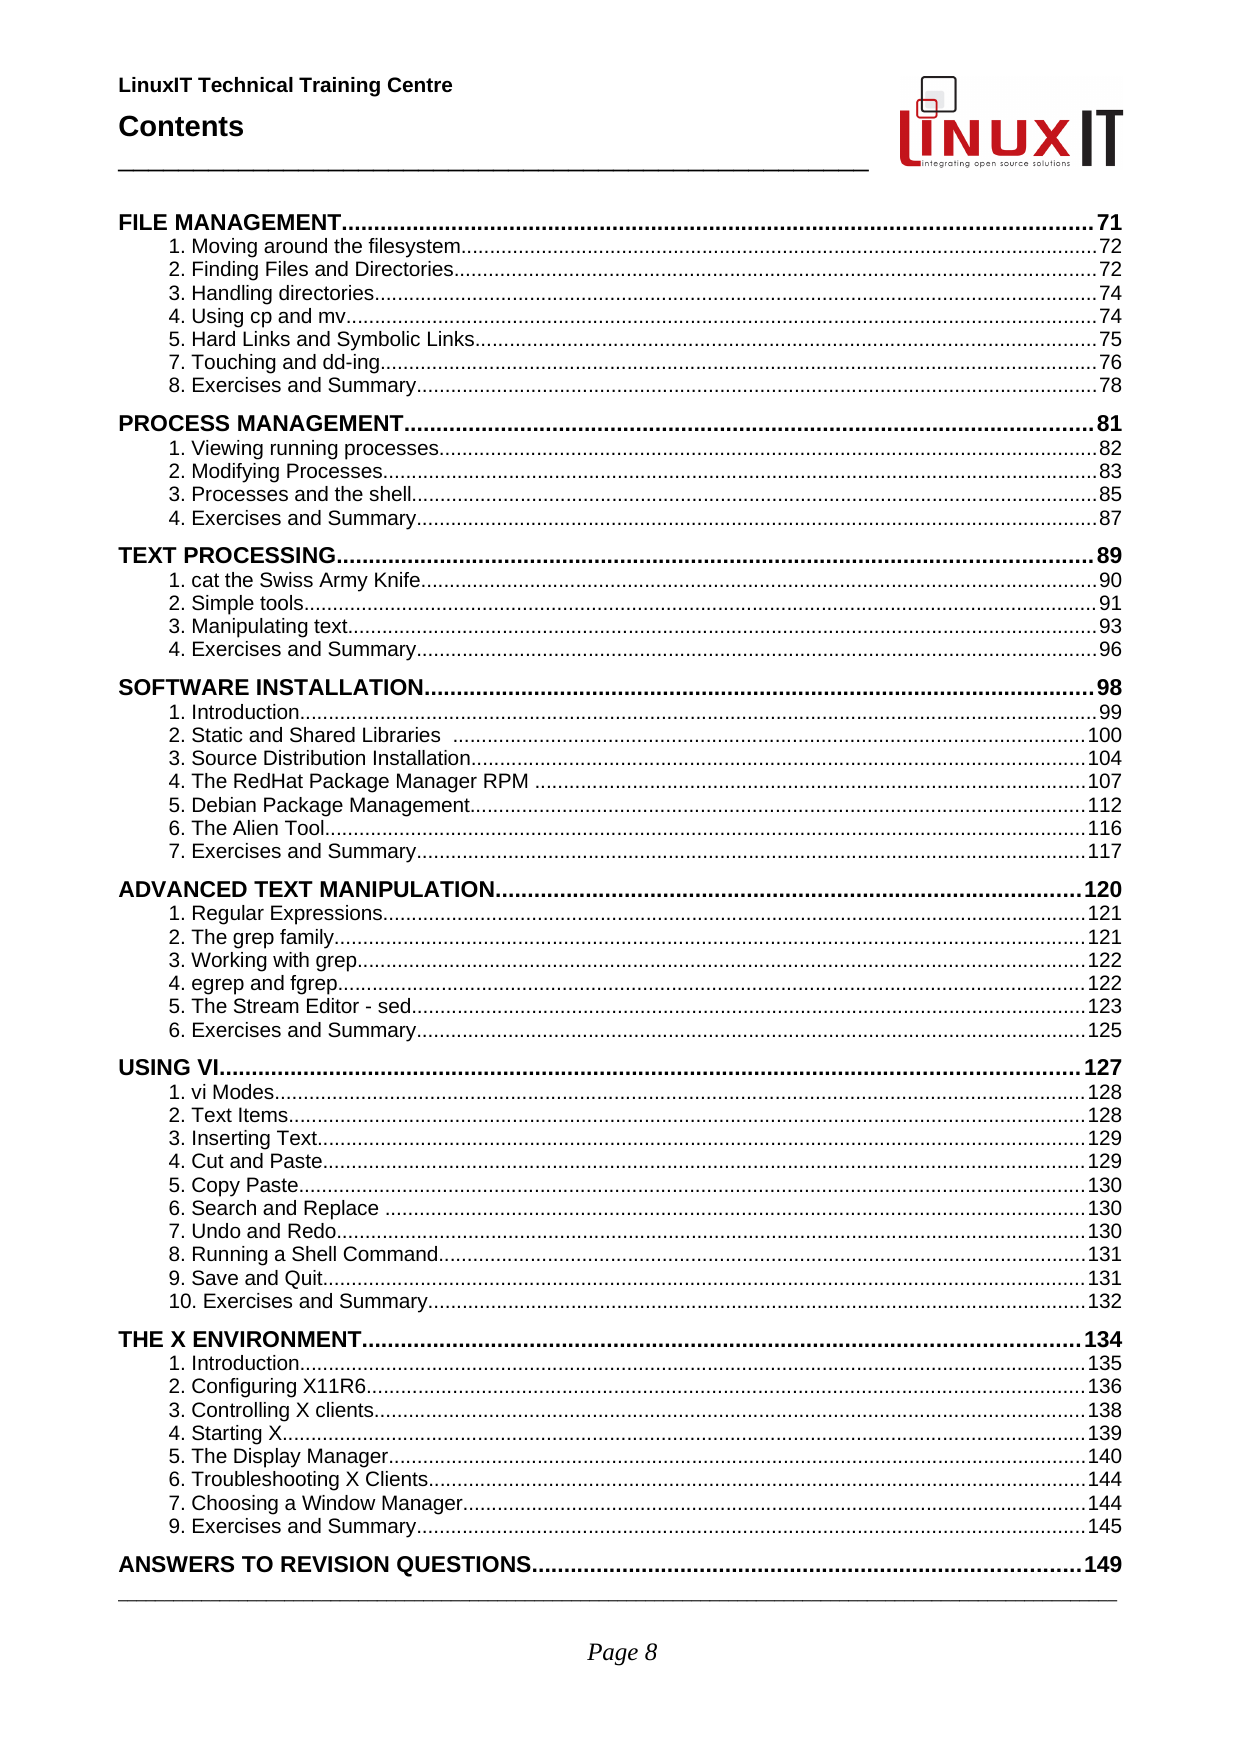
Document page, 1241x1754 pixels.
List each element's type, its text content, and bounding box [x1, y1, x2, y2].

text 3. Processes and the shell 85 [168, 483, 1122, 506]
text 2. Configuring X11R6 136 [168, 1375, 1122, 1398]
text 7. Choosing a Window Manager 144 [168, 1491, 1122, 1514]
picture [900, 76, 1124, 170]
text 1. cat the Swiss Army Knife 90 [168, 568, 1122, 592]
text Process Management 81 [118, 411, 1122, 436]
text 5. Hard Links and Symbolic Links 75 [168, 328, 1122, 351]
text 8. Running a Shell Command 131 [168, 1243, 1122, 1266]
text 9. Exercises and Summary 145 [168, 1514, 1122, 1538]
text 1. Introduction 135 [168, 1352, 1122, 1375]
text 4. Starting X 139 [168, 1422, 1122, 1445]
text 4. egrep and fgrep 122 [168, 972, 1122, 995]
text 8. Exercises and Summary 78 [168, 374, 1122, 397]
text 6. Search and Replace 130 [168, 1197, 1122, 1220]
text 6. Troubleshooting X Clients 144 [168, 1468, 1122, 1491]
text 2. Text Items 128 [168, 1104, 1122, 1127]
text 4. Exercises and Summary 96 [168, 638, 1122, 661]
text 5. Copy Paste 130 [168, 1173, 1122, 1197]
text 4. Using cp and mv 74 [168, 304, 1122, 328]
text 2. The grep family 121 [168, 925, 1122, 948]
text 1. Moving around the filesystem 72 [168, 235, 1122, 258]
text 2. Modifying Processes 83 [168, 460, 1122, 483]
text 4. Cut and Paste 129 [168, 1150, 1122, 1173]
text 4. The RedHat Package Manager RPM 107 [168, 770, 1122, 793]
text 6. Exercises and Summary 125 [168, 1018, 1122, 1041]
text 7. Touching and dd-ing 76 [168, 351, 1122, 374]
text 7. Undo and Redo 130 [168, 1220, 1122, 1243]
text 1. Viewing running processes 82 [168, 436, 1122, 460]
text Using vi 127 [118, 1055, 1122, 1081]
text 9. Save and Quit 131 [168, 1266, 1122, 1289]
text 4. Exercises and Summary 87 [168, 506, 1122, 529]
text 1. vi Modes 128 [168, 1081, 1122, 1104]
text 5. The Display Manager 140 [168, 1445, 1122, 1468]
text Software Installation 98 [118, 675, 1122, 700]
text 6. The Alien Tool 116 [168, 817, 1122, 840]
text 2. Simple tools 91 [168, 592, 1122, 615]
text 3. Source Distribution Installation 104 [168, 747, 1122, 770]
text 2. Finding Files and Directories 72 [168, 258, 1122, 281]
text 10. Exercises and Summary 132 [168, 1289, 1122, 1313]
text 1. Regular Expressions 121 [168, 902, 1122, 925]
text 3. Controlling X clients 138 [168, 1398, 1122, 1422]
text 7. Exercises and Summary 117 [168, 840, 1122, 863]
text Text Processing 89 [118, 543, 1122, 568]
text The X Environment 134 [118, 1326, 1122, 1352]
text Answers to Revision Questions 149 [118, 1551, 1122, 1577]
text 3. Working with grep 122 [168, 948, 1122, 972]
text 1. Introduction 99 [168, 700, 1122, 724]
text File Management 71 [118, 209, 1122, 235]
text Advanced Text Manipulation 120 [118, 877, 1122, 902]
text 3. Inserting Text 129 [168, 1127, 1122, 1150]
text 2. Static and Shared Libraries 100 [168, 724, 1122, 747]
text 3. Manipulating text 93 [168, 615, 1122, 638]
text 5. Debian Package Management 112 [168, 793, 1122, 817]
text 5. The Stream Editor - sed 123 [168, 995, 1122, 1018]
text 3. Handling directories 74 [168, 281, 1122, 304]
